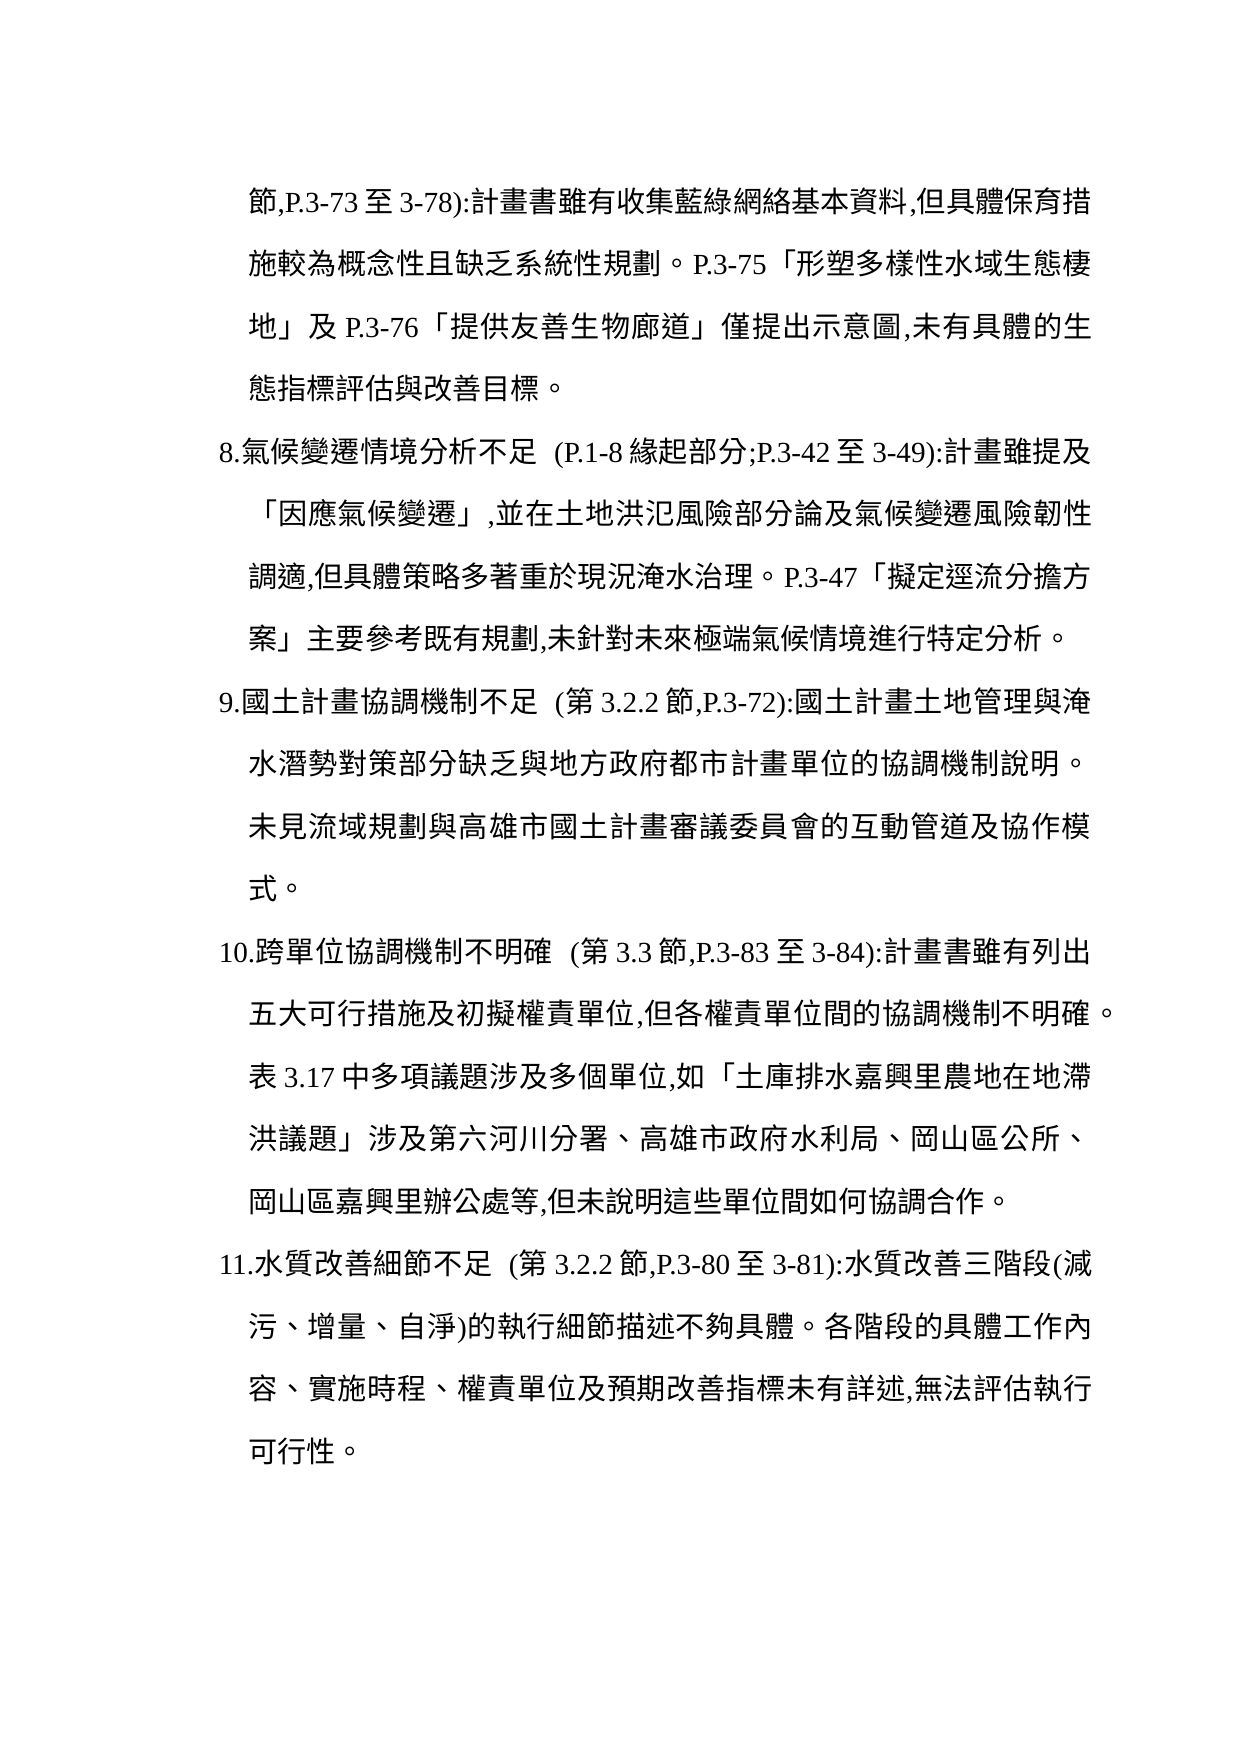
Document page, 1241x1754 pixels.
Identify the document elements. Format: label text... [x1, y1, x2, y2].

text 8.氣候變遷情境分析不足 (P.1-8緣起部分;P.3-42至3-49):計畫雖提及「因應氣候變遷」,並在土地洪氾風險部分論及氣候變遷風險韌性調適,但具體策略多著重於現況淹水治理。P.3-47「擬定逕流分擔方案」主要參考既有規劃,未針對未來極端氣候情境進行特定分析。 [218, 408, 1092, 658]
text 節,P.3-73至3-78):計畫書雖有收集藍綠網絡基本資料,但具體保育措施較為概念性且缺乏系統性規劃。P.3-75「形塑多樣性水域生態棲地」及P.3-76「提供友善生物廊道」僅提出示意圖,未有具體的生態指標評估與改善目標。 [218, 158, 1092, 408]
text 10.跨單位協調機制不明確 (第3.3節,P.3-83至3-84):計畫書雖有列出五大可行措施及初擬權責單位,但各權責單位間的協調機制不明確。表3.17中多項議題涉及多個單位,如「土庫排水嘉興里農地在地滯洪議題」涉及第六河川分署、高雄市政府水利局、岡山區公所、岡山區嘉興里辦公處等,但未說明這些單位間如何協調合作。 [218, 908, 1092, 1220]
text 9.國土計畫協調機制不足 (第3.2.2節,P.3-72):國土計畫土地管理與淹水潛勢對策部分缺乏與地方政府都市計畫單位的協調機制說明。未見流域規劃與高雄市國土計畫審議委員會的互動管道及協作模式。 [218, 658, 1092, 908]
text 11.水質改善細節不足 (第3.2.2節,P.3-80至3-81):水質改善三階段(減污、增量、自淨)的執行細節描述不夠具體。各階段的具體工作內容、實施時程、權責單位及預期改善指標未有詳述,無法評估執行可行性。 [218, 1220, 1092, 1470]
